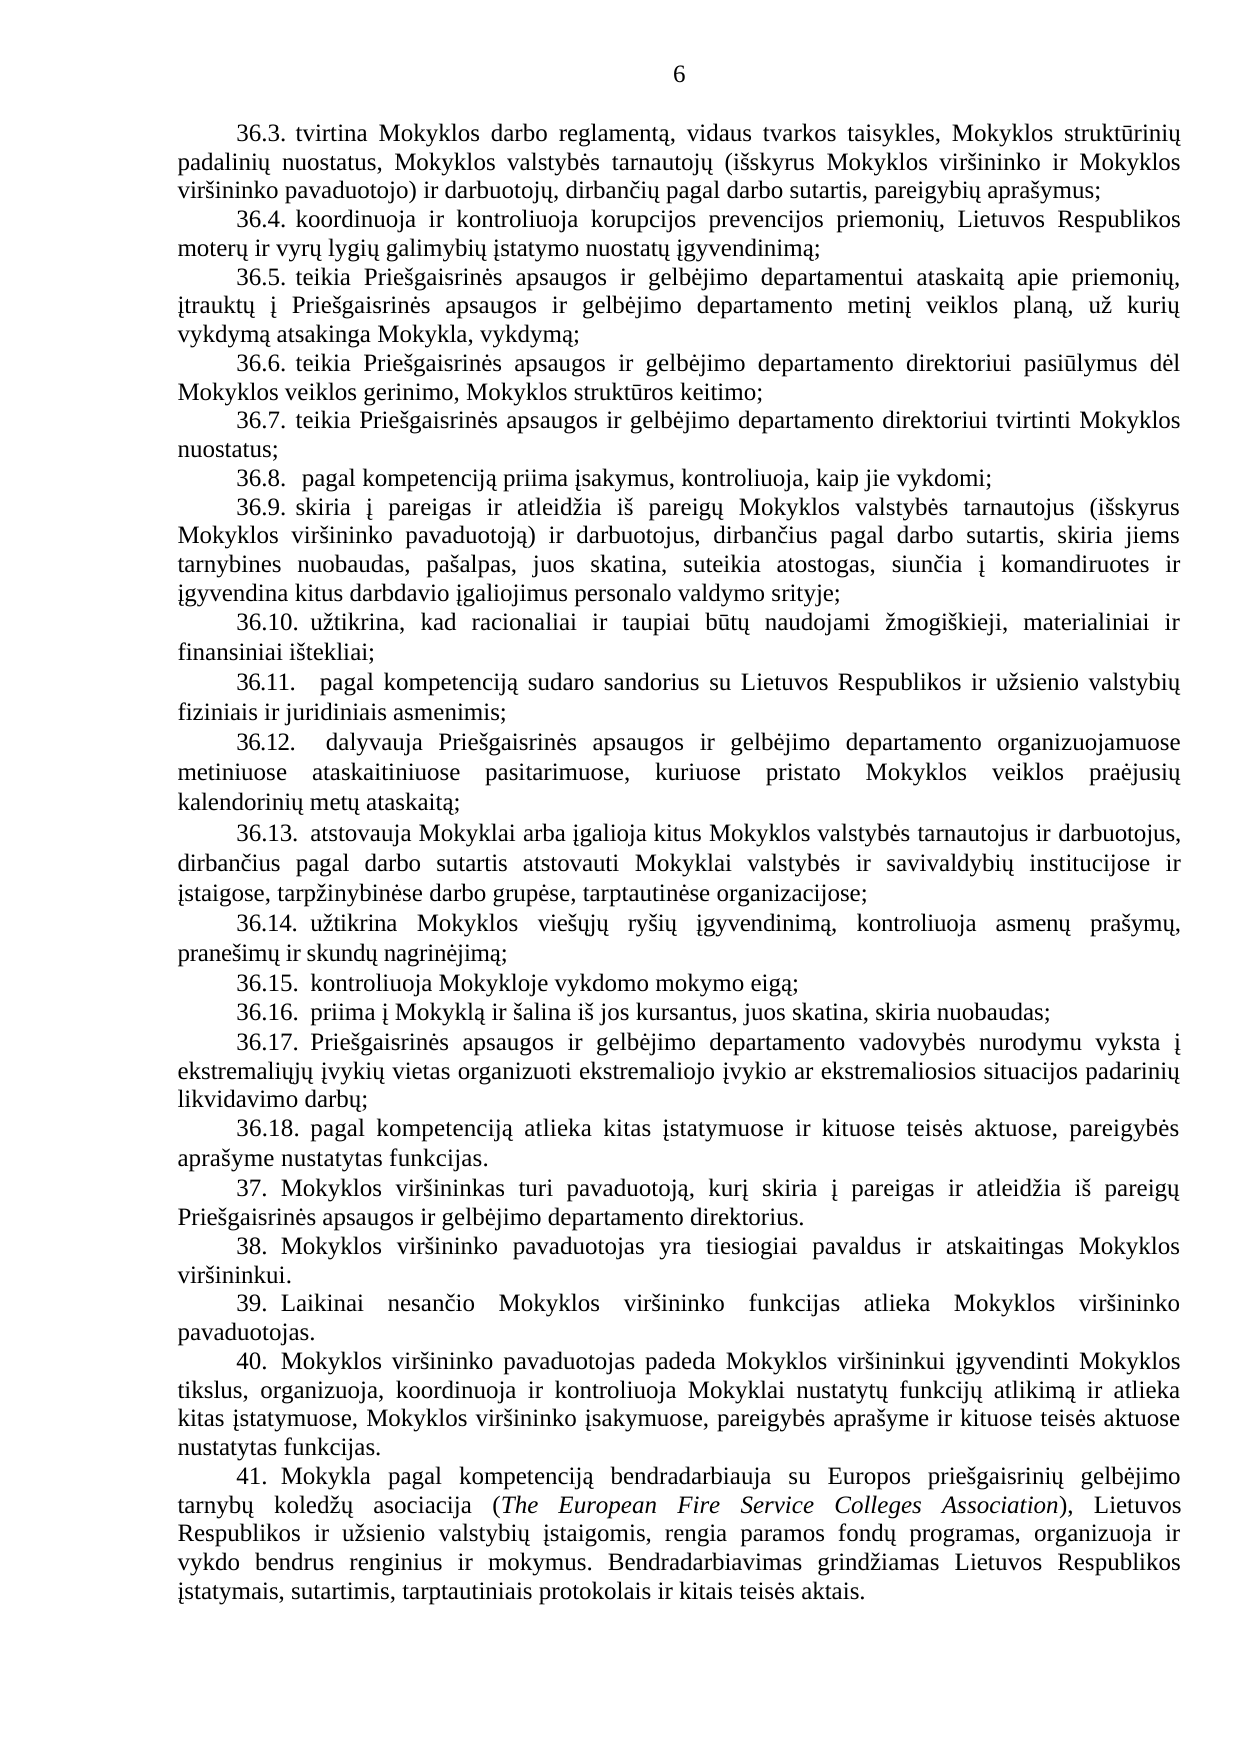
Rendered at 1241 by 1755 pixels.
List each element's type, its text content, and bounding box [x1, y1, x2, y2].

text 36.17. Priešgaisrinės apsaugos ir gelbėjimo departamento vadovybės nurodymu vyksta į ekstremaliųjų įvykių vietas organizuoti ekstremaliojo įvykio ar ekstremaliosios situacijos padarinių likvidavimo darbų; [177, 1027, 1181, 1113]
text 36.18. pagal kompetenciją atlieka kitas įstatymuose ir kituose teisės aktuose, pareigybės aprašyme nustatytas funkcijas. [177, 1113, 1181, 1172]
text 36.10. užtikrina, kad racionaliai ir taupiai būtų naudojami žmogiškieji, materialiniai ir finansiniai ištekliai; [177, 607, 1181, 666]
text 36.15. kontroliuoja Mokykloje vykdomo mokymo eigą; [177, 968, 1181, 997]
text 36.4. koordinuoja ir kontroliuoja korupcijos prevencijos priemonių, Lietuvos Respublikos moterų ir vyrų lygių galimybių įstatymo nuostatų įgyvendinimą; [177, 204, 1181, 262]
text 36.9. skiria į pareigas ir atleidžia iš pareigų Mokyklos valstybės tarnautojus (išskyrus Mokyklos viršininko pavaduotoją) ir darbuotojus, dirbančius pagal darbo sutartis, skiria jiems tarnybines nuobaudas, pašalpas, juos skatina, suteikia atostogas, siunčia į komandiruotes ir įgyvendina kitus darbdavio įgaliojimus personalo valdymo srityje; [177, 492, 1181, 607]
text 36.14. užtikrina Mokyklos viešųjų ryšių įgyvendinimą, kontroliuoja asmenų prašymų, pranešimų ir skundų nagrinėjimą; [177, 908, 1181, 967]
text 36.6. teikia Priešgaisrinės apsaugos ir gelbėjimo departamento direktoriui pasiūlymus dėl Mokyklos veiklos gerinimo, Mokyklos struktūros keitimo; [177, 348, 1181, 406]
text 36.12. dalyvauja Priešgaisrinės apsaugos ir gelbėjimo departamento organizuojamuose metiniuose ataskaitiniuose pasitarimuose, kuriuose pristato Mokyklos veiklos praėjusių kalendorinių metų ataskaitą; [177, 727, 1181, 816]
text 37. Mokyklos viršininkas turi pavaduotoją, kurį skiria į pareigas ir atleidžia iš pareigų Priešgaisrinės apsaugos ir gelbėjimo departamento direktorius. [177, 1173, 1181, 1231]
text 40. Mokyklos viršininko pavaduotojas padeda Mokyklos viršininkui įgyvendinti Mokyklos tikslus, organizuoja, koordinuoja ir kontroliuoja Mokyklai nustatytų funkcijų atlikimą ir atlieka kitas įstatymuose, Mokyklos viršininko įsakymuose, pareigybės aprašyme ir kituose teisės aktuose nustatytas funkcijas. [177, 1346, 1181, 1461]
text 41. Mokykla pagal kompetenciją bendradarbiauja su Europos priešgaisrinių gelbėjimo tarnybų koledžų asociacija (The European Fire Service Colleges Association), Lietuvos Respublikos ir užsienio valstybių įstaigomis, rengia paramos fondų programas, organizuoja ir vykdo bendrus renginius ir mokymus. Bendradarbiavimas grindžiamas Lietuvos Respublikos įstatymais, sutartimis, tarptautiniais protokolais ir kitais teisės aktais. [177, 1461, 1181, 1605]
text 36.8. pagal kompetenciją priima įsakymus, kontroliuoja, kaip jie vykdomi; [177, 463, 1181, 492]
text 39. Laikinai nesančio Mokyklos viršininko funkcijas atlieka Mokyklos viršininko pavaduotojas. [177, 1288, 1181, 1346]
text 36.5. teikia Priešgaisrinės apsaugos ir gelbėjimo departamentui ataskaitą apie priemonių, įtrauktų į Priešgaisrinės apsaugos ir gelbėjimo departamento metinį veiklos planą, už kurių vykdymą atsakinga Mokykla, vykdymą; [177, 262, 1181, 348]
text 36.16. priima į Mokyklą ir šalina iš jos kursantus, juos skatina, skiria nuobaudas; [177, 997, 1181, 1026]
text 36.3. tvirtina Mokyklos darbo reglamentą, vidaus tvarkos taisykles, Mokyklos struktūrinių padalinių nuostatus, Mokyklos valstybės tarnautojų (išskyrus Mokyklos viršininko ir Mokyklos viršininko pavaduotojo) ir darbuotojų, dirbančių pagal darbo sutartis, pareigybių aprašymus; [177, 118, 1181, 204]
text 36.7. teikia Priešgaisrinės apsaugos ir gelbėjimo departamento direktoriui tvirtinti Mokyklos nuostatus; [177, 406, 1181, 463]
text 36.11. pagal kompetenciją sudaro sandorius su Lietuvos Respublikos ir užsienio valstybių fiziniais ir juridiniais asmenimis; [177, 667, 1181, 726]
text 38. Mokyklos viršininko pavaduotojas yra tiesiogiai pavaldus ir atskaitingas Mokyklos viršininkui. [177, 1231, 1181, 1288]
text 36.13. atstovauja Mokyklai arba įgalioja kitus Mokyklos valstybės tarnautojus ir darbuotojus, dirbančius pagal darbo sutartis atstovauti Mokyklai valstybės ir savivaldybių institucijose ir įstaigose, tarpžinybinėse darbo grupėse, tarptautinėse organizacijose; [177, 818, 1181, 907]
